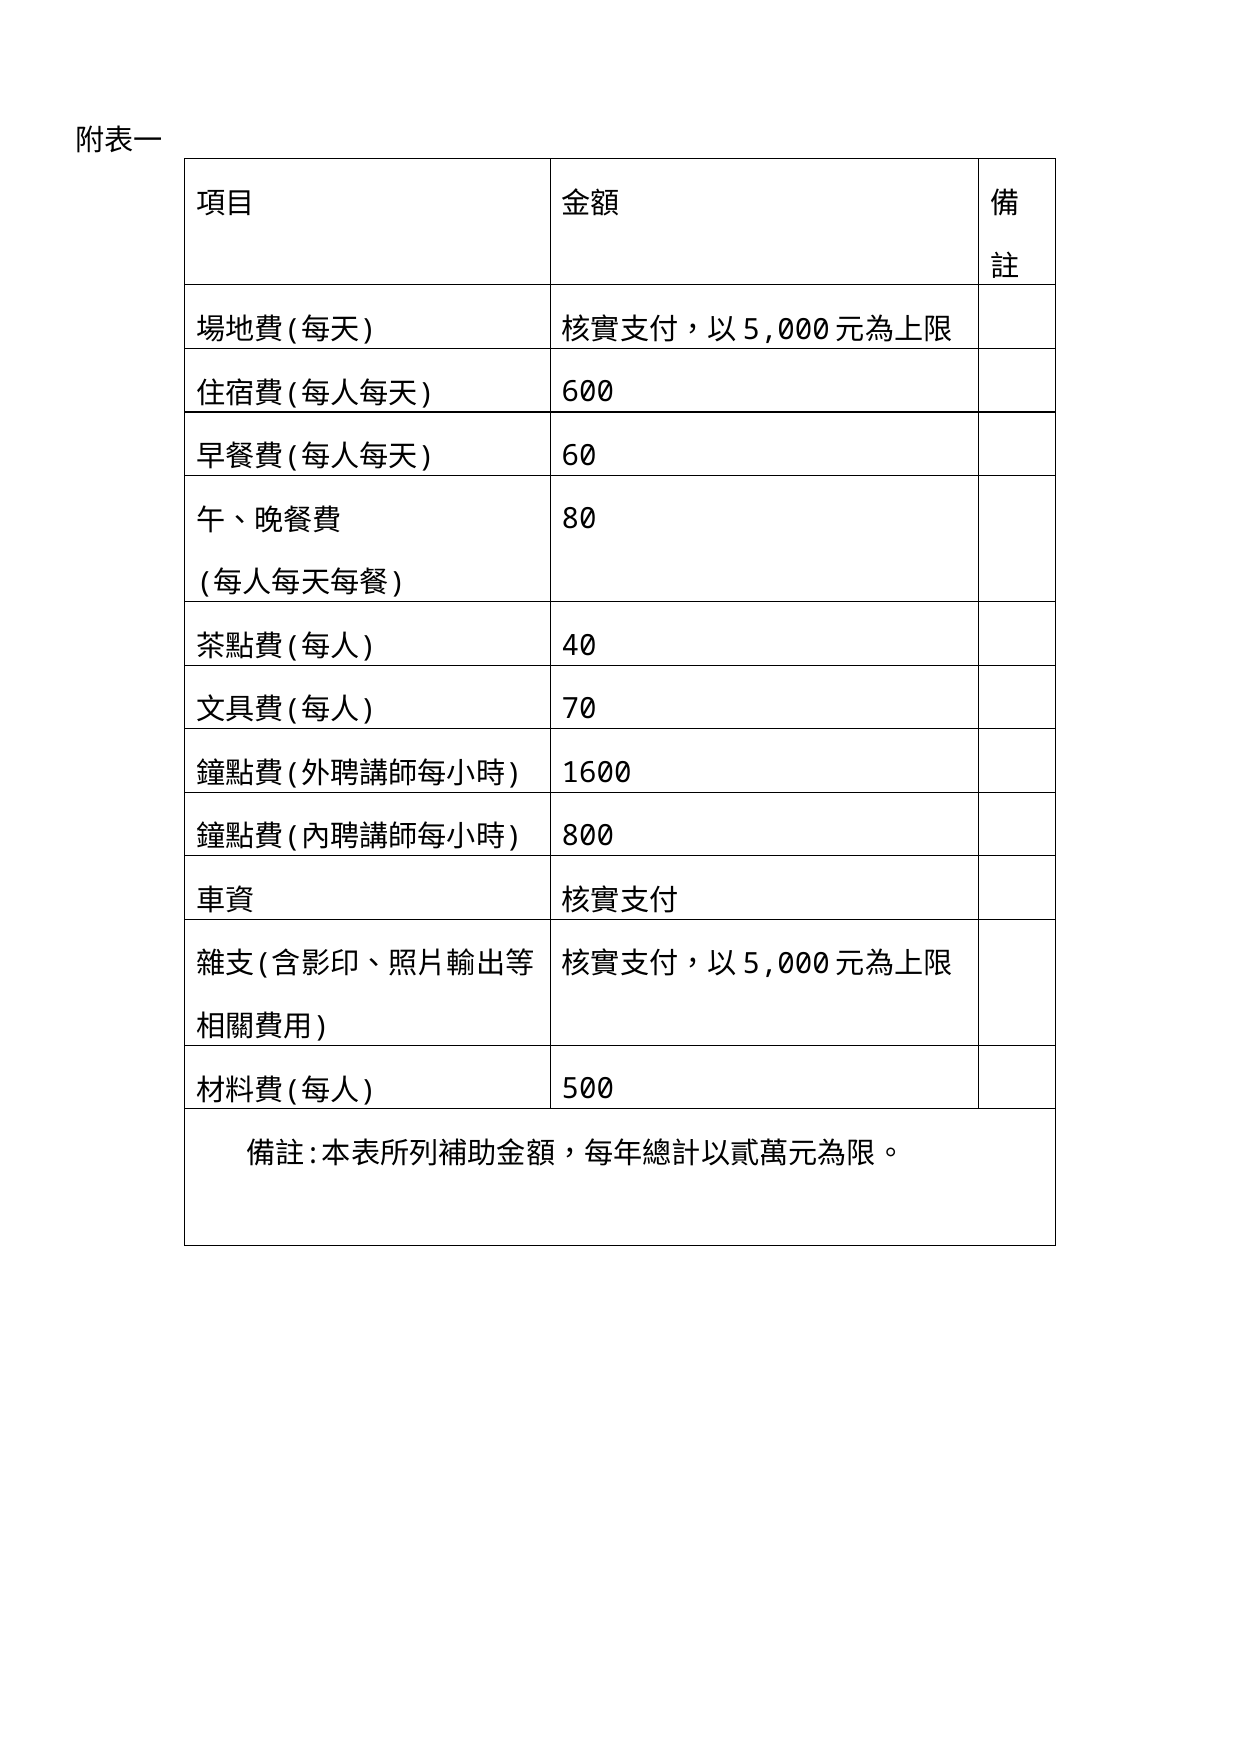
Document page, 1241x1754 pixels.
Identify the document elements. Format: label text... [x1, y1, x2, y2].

table_cell 80 [551, 476, 978, 601]
table_cell 文具費(每人) [185, 666, 550, 728]
table_cell [979, 920, 1055, 1045]
table_cell 車資 [185, 856, 550, 919]
table_cell 40 [551, 602, 978, 664]
table_cell 鐘點費(內聘講師每小時) [185, 793, 550, 855]
table_cell 茶點費(每人) [185, 602, 550, 664]
table_cell 備註:本表所列補助金額，每年總計以貳萬元為限。 [185, 1109, 1055, 1244]
table_cell 60 [551, 413, 978, 475]
table_cell 鐘點費(外聘講師每小時) [185, 729, 550, 792]
table_cell 住宿費(每人每天) [185, 349, 550, 411]
table_cell [979, 476, 1055, 601]
table_cell 500 [551, 1046, 978, 1108]
table_cell [979, 1046, 1055, 1108]
table_cell 核實支付，以5,000元為上限 [551, 920, 978, 1045]
table_cell 早餐費(每人每天) [185, 413, 550, 475]
text 附表一 [75, 96, 1165, 158]
table_cell 1600 [551, 729, 978, 792]
table_cell [979, 729, 1055, 792]
table_cell 核實支付 [551, 856, 978, 919]
table_cell 800 [551, 793, 978, 855]
table_cell [979, 285, 1055, 348]
table_header 金額 [551, 159, 978, 284]
table_cell [979, 413, 1055, 475]
table_cell [979, 602, 1055, 664]
table_cell 70 [551, 666, 978, 728]
table_header 備 註 [979, 159, 1055, 284]
table_header 項目 [185, 159, 550, 284]
table_cell [979, 666, 1055, 728]
table_cell [979, 349, 1055, 411]
table_cell [979, 793, 1055, 855]
table_cell [979, 856, 1055, 919]
table_cell 材料費(每人) [185, 1046, 550, 1108]
table_cell 雜支(含影印、照片輸出等相關費用) [185, 920, 550, 1045]
table_cell 600 [551, 349, 978, 411]
table_cell 場地費(每天) [185, 285, 550, 348]
table_cell 午、晚餐費 (每人每天每餐) [185, 476, 550, 601]
table_cell 核實支付，以5,000元為上限 [551, 285, 978, 348]
